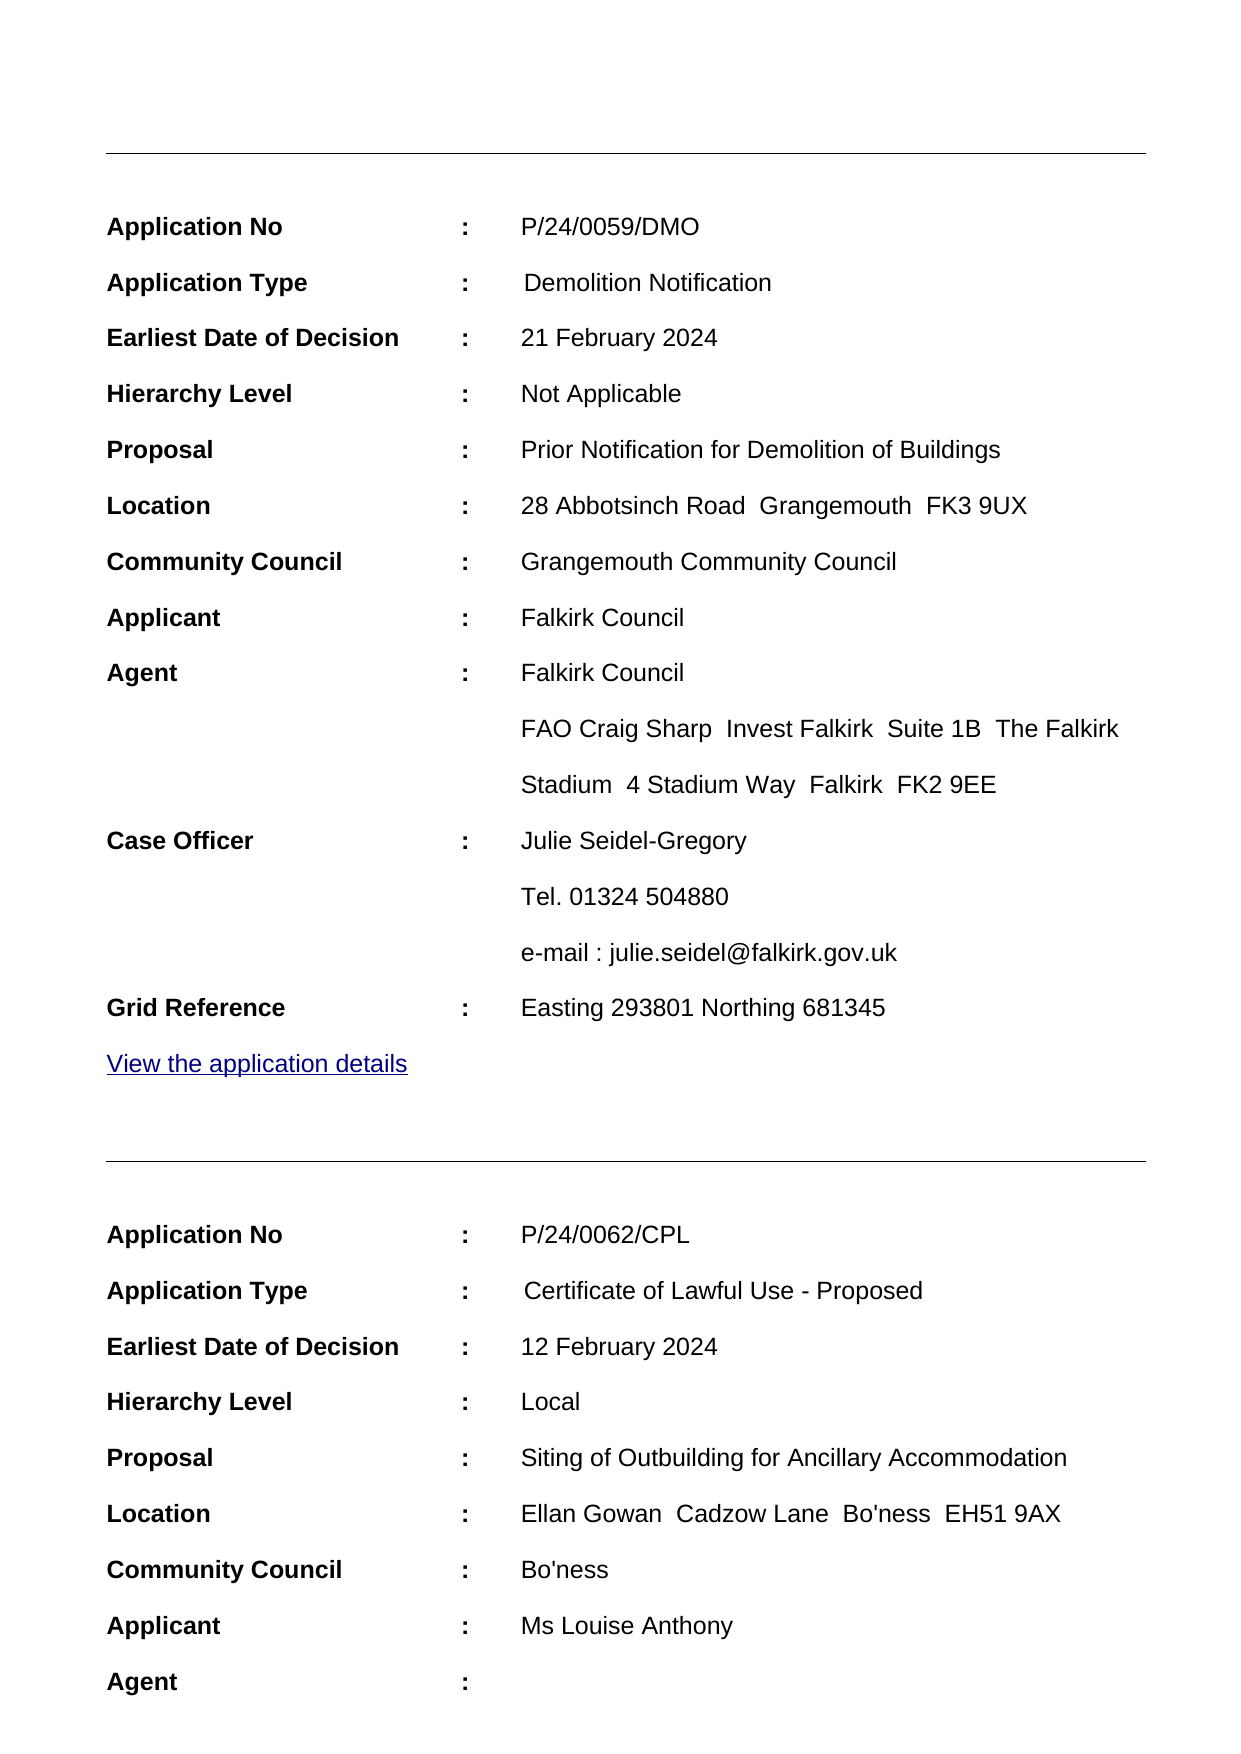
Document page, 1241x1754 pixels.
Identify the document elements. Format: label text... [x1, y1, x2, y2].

text Grid Reference : Easting 293801 Northing 681345 [106, 993, 1146, 1022]
text Proposal : Prior Notification for Demolition of Buildings [106, 435, 1146, 464]
text Community Council : Grangemouth Community Council [106, 547, 1146, 575]
text FAO Craig Sharp Invest Falkirk Suite 1B The Falkirk [106, 714, 1146, 743]
text Location : Ellan Gowan Cadzow Lane Bo'ness EH51 9AX [106, 1499, 1146, 1528]
text Applicant : Ms Louise Anthony [106, 1611, 1146, 1639]
text Hierarchy Level : Local [106, 1387, 1146, 1416]
text Agent : Falkirk Council [106, 658, 1146, 687]
text Earliest Date of Decision : 12 February 2024 [106, 1331, 1146, 1360]
text Earliest Date of Decision : 21 February 2024 [106, 323, 1146, 352]
text Location : 28 Abbotsinch Road Grangemouth FK3 9UX [106, 491, 1146, 519]
text Hierarchy Level : Not Applicable [106, 379, 1146, 408]
text Community Council : Bo'ness [106, 1555, 1146, 1583]
text Tel. 01324 504880 [106, 882, 1146, 910]
text e-mail : julie.seidel@falkirk.gov.uk [106, 937, 1146, 966]
text Application Type : Demolition Notification [106, 267, 1146, 296]
text Application Type : Certificate of Lawful Use - Proposed [106, 1276, 1146, 1304]
text Proposal : Siting of Outbuilding for Ancillary Accommodation [106, 1443, 1146, 1472]
text Application No : P/24/0059/DMO [106, 212, 1146, 240]
text Applicant : Falkirk Council [106, 602, 1146, 631]
text View the application details [106, 1049, 1146, 1078]
text Case Officer : Julie Seidel-Gregory [106, 826, 1146, 854]
text Agent : [106, 1666, 1146, 1695]
text Application No : P/24/0062/CPL [106, 1220, 1146, 1248]
text Stadium 4 Stadium Way Falkirk FK2 9EE [106, 770, 1146, 799]
